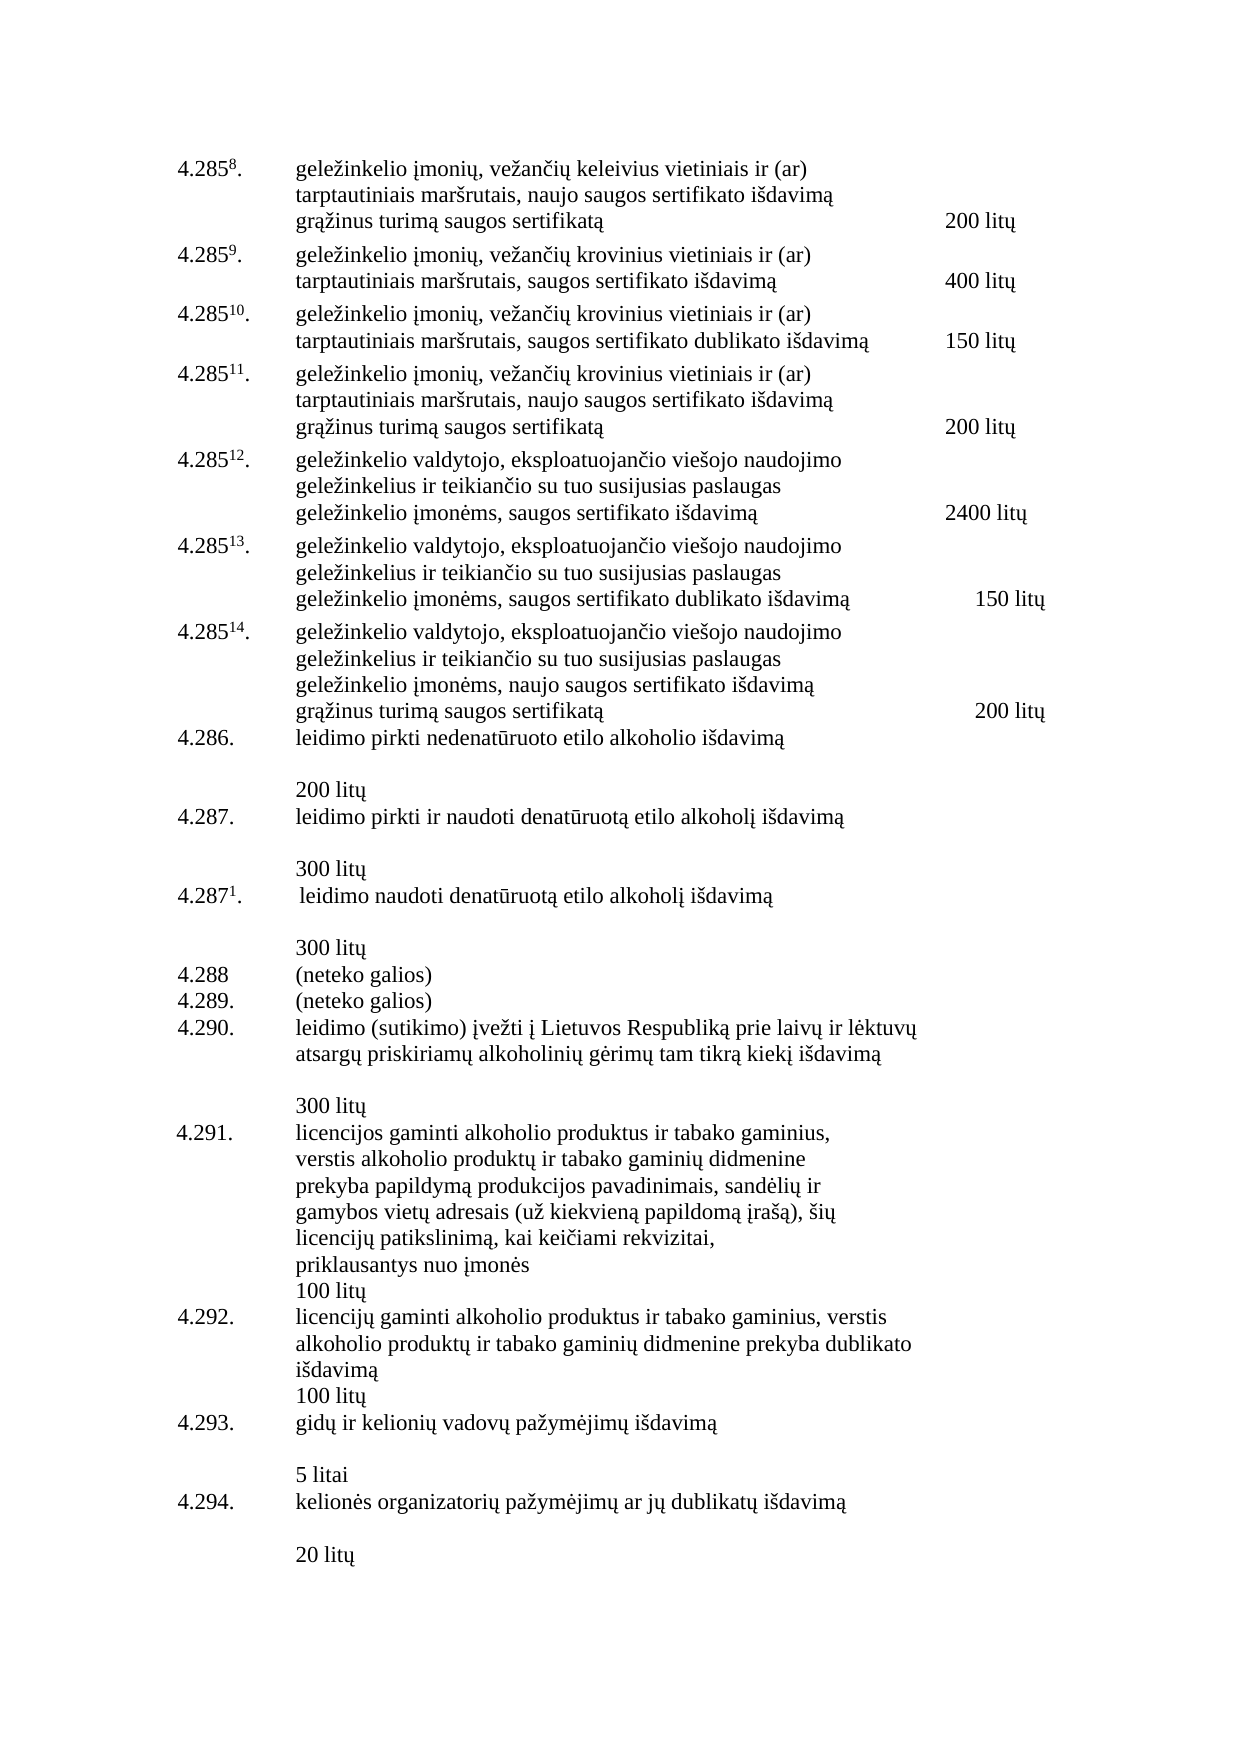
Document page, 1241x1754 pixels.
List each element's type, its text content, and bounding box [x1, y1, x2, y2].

text 4.2871. leidimo naudoti denatūruotą etilo alkoholį išdavimą 300 litų [177, 882, 945, 961]
text 4.2858. geležinkelio įmonių, vežančių keleivius vietiniais ir (ar) [177, 148, 1122, 181]
text 4.293. gidų ir kelionių vadovų pažymėjimų išdavimą 5 litai [177, 1409, 945, 1488]
text geležinkelius ir teikiančio su tuo susijusias paslaugas [177, 472, 1122, 499]
text išdavimą 100 litų [177, 1356, 945, 1409]
text geležinkelius ir teikiančio su tuo susijusias paslaugas [177, 558, 1122, 585]
text 4.289. (neteko galios) [177, 987, 945, 1013]
text prekyba papildymą produkcijos pavadinimais, sandėlių ir [176, 1172, 886, 1198]
text geležinkelius ir teikiančio su tuo susijusias paslaugas [177, 644, 1122, 671]
text alkoholio produktų ir tabako gaminių didmenine prekyba dublikato [177, 1330, 945, 1356]
text tarptautiniais maršrutais, saugos sertifikato dublikato išdavimą 150 litų [177, 327, 1122, 353]
text geležinkelio įmonėms, saugos sertifikato dublikato išdavimą 150 litų [177, 585, 1122, 611]
text priklausantys nuo įmonės 100 litų [176, 1251, 886, 1303]
text 4.287. leidimo pirkti ir naudoti denatūruotą etilo alkoholį išdavimą 300 litų [177, 803, 945, 882]
text gamybos vietų adresais (už kiekvieną papildomą įrašą), šių [176, 1198, 886, 1224]
text verstis alkoholio produktų ir tabako gaminių didmenine [176, 1145, 886, 1172]
text licencijų patikslinimą, kai keičiami rekvizitai, [176, 1224, 886, 1251]
text grąžinus turimą saugos sertifikatą 200 litų [177, 413, 1122, 439]
text 4.2859. geležinkelio įmonių, vežančių krovinius vietiniais ir (ar) [177, 234, 1122, 267]
text tarptautiniais maršrutais, naujo saugos sertifikato išdavimą [177, 386, 1122, 413]
text geležinkelio įmonėms, naujo saugos sertifikato išdavimą [177, 671, 1122, 697]
text grąžinus turimą saugos sertifikatą 200 litų [177, 697, 1122, 724]
text 4.291. licencijos gaminti alkoholio produktus ir tabako gaminius, [176, 1119, 886, 1145]
text 4.290. leidimo (sutikimo) įvežti į Lietuvos Respubliką prie laivų ir lėktuvų atsargų priskiriamų alkoholinių gėrimų tam tikrą kiekį išdavimą 300 litų [177, 1013, 945, 1119]
text grąžinus turimą saugos sertifikatą 200 litų [177, 207, 1122, 234]
text 4.28512. geležinkelio valdytojo, eksploatuojančio viešojo naudojimo [177, 439, 1122, 472]
text 4.28510. geležinkelio įmonių, vežančių krovinius vietiniais ir (ar) [177, 293, 1122, 327]
text 4.28511. geležinkelio įmonių, vežančių krovinius vietiniais ir (ar) [177, 353, 1122, 386]
text 4.28513. geležinkelio valdytojo, eksploatuojančio viešojo naudojimo [177, 525, 1122, 558]
text geležinkelio įmonėms, saugos sertifikato išdavimą 2400 litų [177, 499, 1122, 525]
text tarptautiniais maršrutais, saugos sertifikato išdavimą 400 litų [177, 267, 1122, 293]
text 4.288 (neteko galios) [177, 961, 945, 987]
text tarptautiniais maršrutais, naujo saugos sertifikato išdavimą [177, 181, 1122, 207]
text 4.286. leidimo pirkti nedenatūruoto etilo alkoholio išdavimą 200 litų [177, 724, 945, 803]
text 4.292. licencijų gaminti alkoholio produktus ir tabako gaminius, verstis [177, 1303, 945, 1330]
text 4.28514. geležinkelio valdytojo, eksploatuojančio viešojo naudojimo [177, 611, 1122, 644]
text 4.294. kelionės organizatorių pažymėjimų ar jų dublikatų išdavimą 20 litų [177, 1488, 945, 1567]
